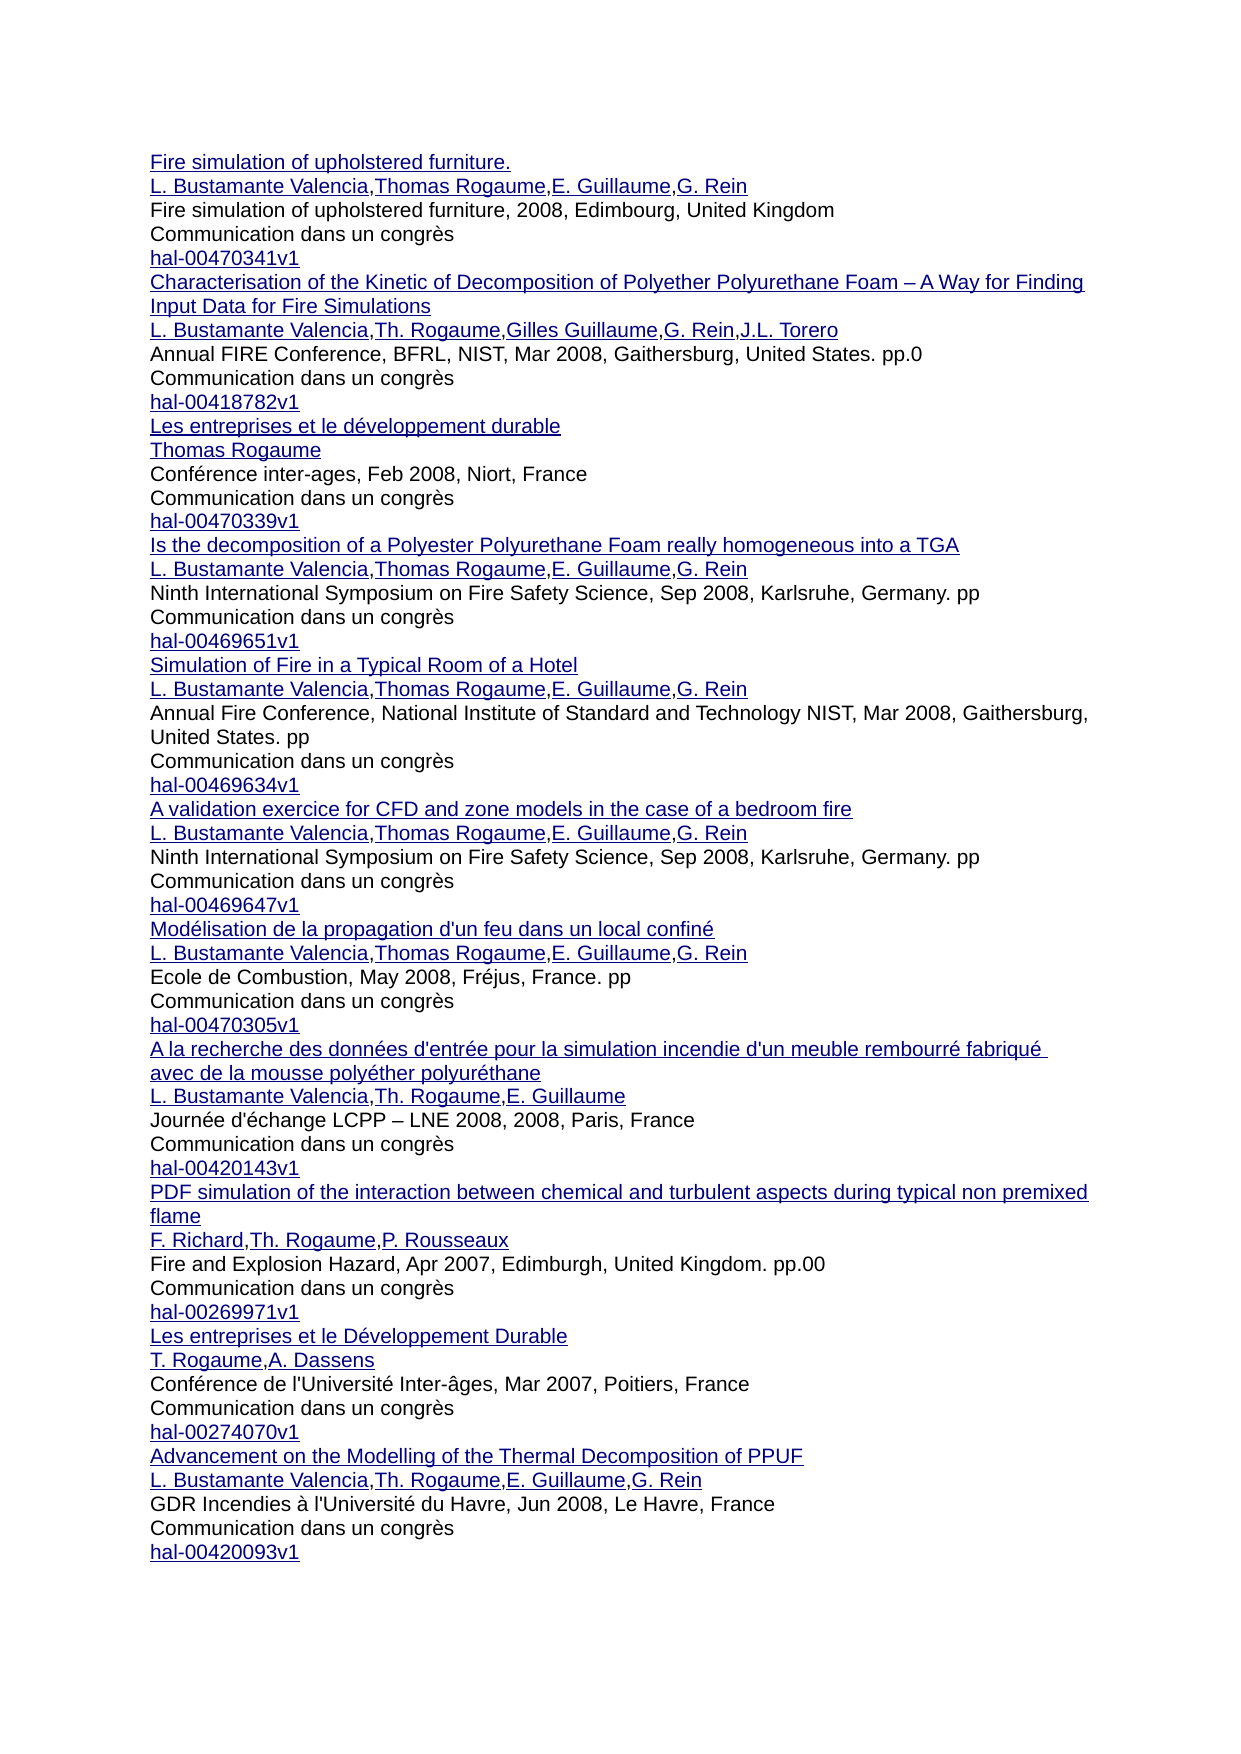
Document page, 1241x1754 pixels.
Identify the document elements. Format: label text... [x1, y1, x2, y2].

table_cell Les entreprises et le développement durable Thomas Rogaume Conférence inter-ages, Feb 2008, Niort, France Communication dans un congrès hal-00470339v1 [150, 414, 1090, 533]
table_cell PDF simulation of the interaction between chemical and turbulent aspects during typical non premixed flame F. Richard,Th. Rogaume,P. Rousseaux Fire and Explosion Hazard, Apr 2007, Edimburgh, United Kingdom. pp.00 Communication dans un congrès hal-00269971v1 [150, 1180, 1090, 1324]
table_cell Simulation of Fire in a Typical Room of a Hotel L. Bustamante Valencia,Thomas Rogaume,E. Guillaume,G. Rein Annual Fire Conference, National Institute of Standard and Technology NIST, Mar 2008, Gaithersburg, United States. pp Communication dans un congrès hal-00469634v1 [150, 653, 1090, 797]
table_cell Modélisation de la propagation d'un feu dans un local confiné L. Bustamante Valencia,Thomas Rogaume,E. Guillaume,G. Rein Ecole de Combustion, May 2008, Fréjus, France. pp Communication dans un congrès hal-00470305v1 [150, 917, 1090, 1036]
table_cell A la recherche des données d'entrée pour la simulation incendie d'un meuble rembourré fabriqué avec de la mousse polyéther polyuréthane L. Bustamante Valencia,Th. Rogaume,E. Guillaume Journée d'échange LCPP – LNE 2008, 2008, Paris, France Communication dans un congrès hal-00420143v1 [150, 1036, 1090, 1180]
table_cell Is the decomposition of a Polyester Polyurethane Foam really homogeneous into a TGA L. Bustamante Valencia,Thomas Rogaume,E. Guillaume,G. Rein Ninth International Symposium on Fire Safety Science, Sep 2008, Karlsruhe, Germany. pp Communication dans un congrès hal-00469651v1 [150, 533, 1090, 653]
table_cell Characterisation of the Kinetic of Decomposition of Polyether Polyurethane Foam – A Way for Finding Input Data for Fire Simulations L. Bustamante Valencia,Th. Rogaume,Gilles Guillaume,G. Rein,J.L. Torero Annual FIRE Conference, BFRL, NIST, Mar 2008, Gaithersburg, United States. pp.0 Communication dans un congrès hal-00418782v1 [150, 270, 1090, 413]
table_cell A validation exercice for CFD and zone models in the case of a bedroom fire L. Bustamante Valencia,Thomas Rogaume,E. Guillaume,G. Rein Ninth International Symposium on Fire Safety Science, Sep 2008, Karlsruhe, Germany. pp Communication dans un congrès hal-00469647v1 [150, 797, 1090, 917]
table_cell Advancement on the Modelling of the Thermal Decomposition of PPUF L. Bustamante Valencia,Th. Rogaume,E. Guillaume,G. Rein GDR Incendies à l'Université du Havre, Jun 2008, Le Havre, France Communication dans un congrès hal-00420093v1 [150, 1444, 1090, 1563]
table_cell Fire simulation of upholstered furniture. L. Bustamante Valencia,Thomas Rogaume,E. Guillaume,G. Rein Fire simulation of upholstered furniture, 2008, Edimbourg, United Kingdom Communication dans un congrès hal-00470341v1 [150, 150, 1090, 270]
table_cell Les entreprises et le Développement Durable T. Rogaume,A. Dassens Conférence de l'Université Inter-âges, Mar 2007, Poitiers, France Communication dans un congrès hal-00274070v1 [150, 1324, 1090, 1444]
